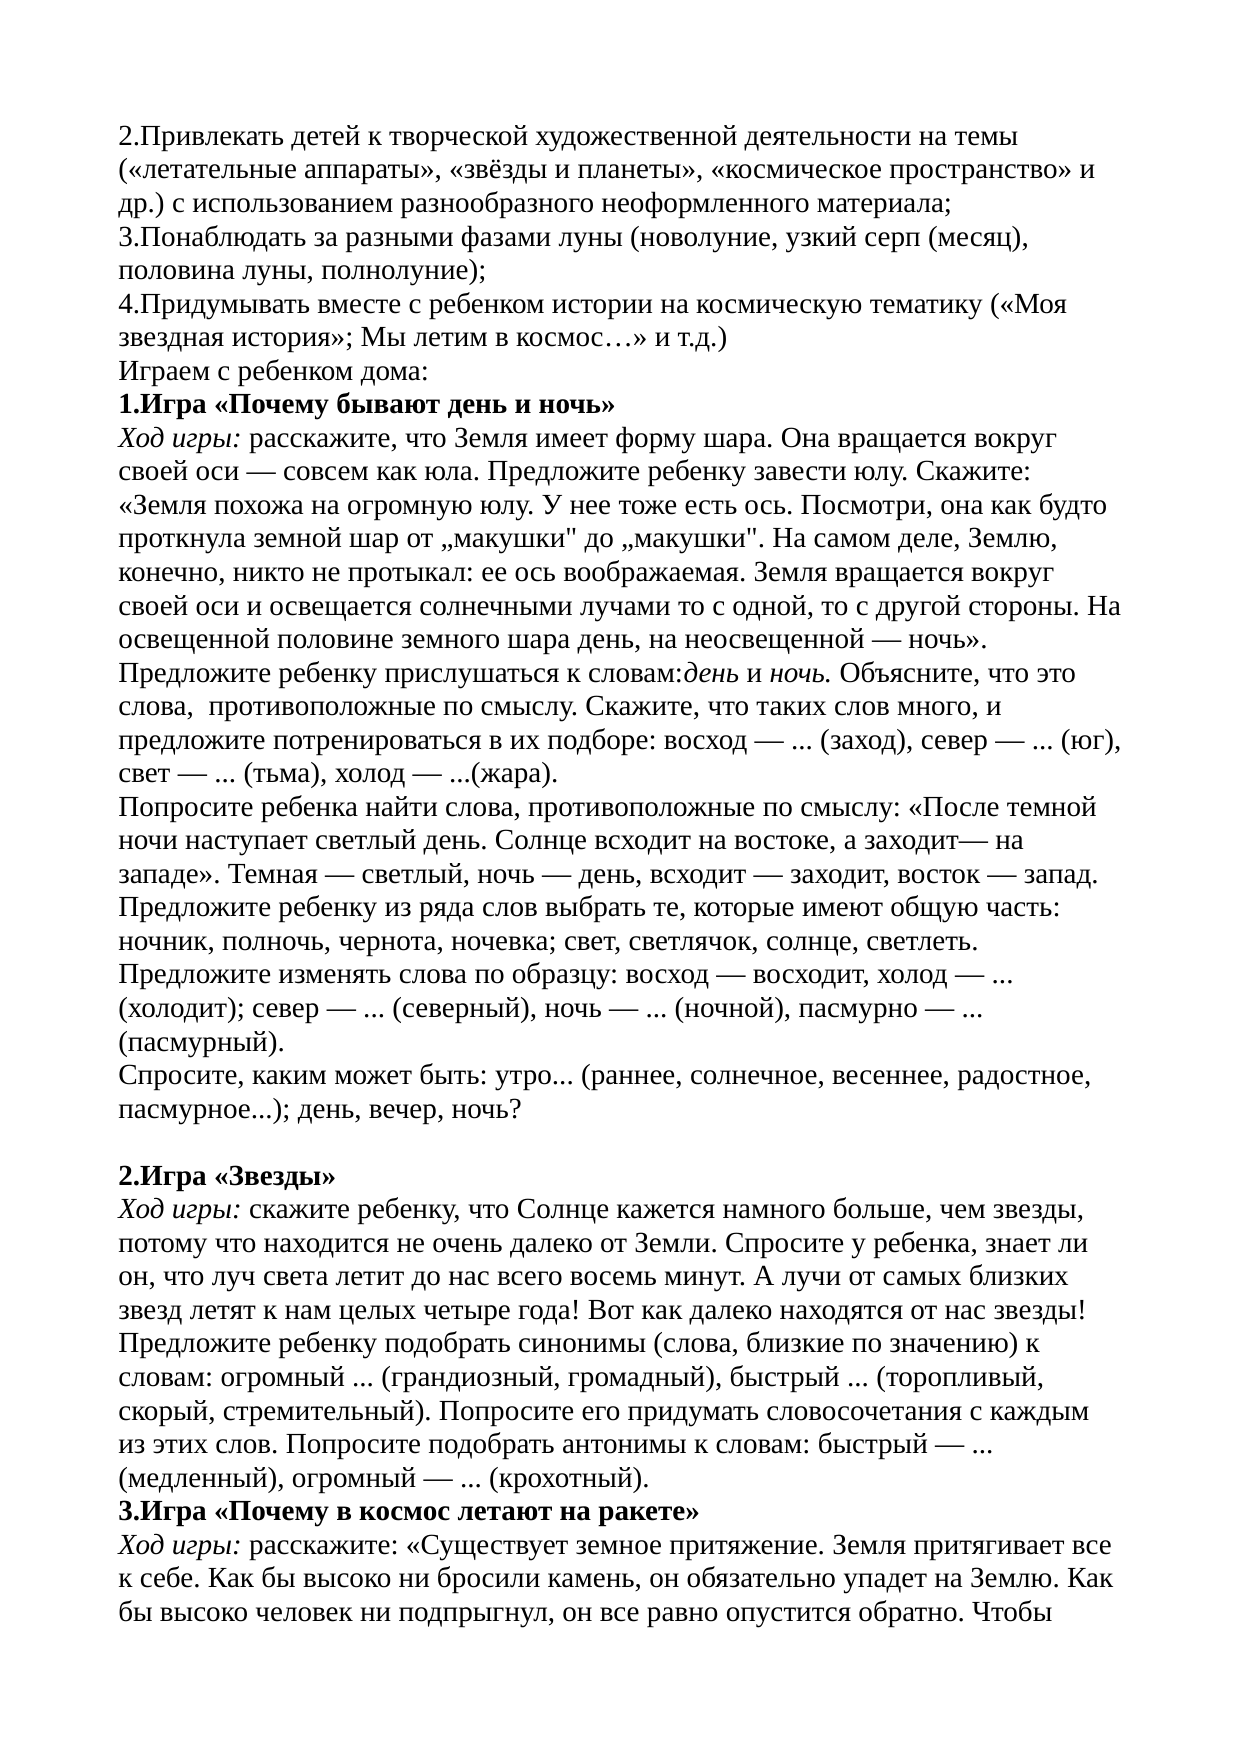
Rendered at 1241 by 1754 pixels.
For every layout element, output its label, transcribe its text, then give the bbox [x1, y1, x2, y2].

text Ход игры: скажите ребенку, что Солнце кажется намного больше, чем звезды, потому что находится не очень далеко от Земли. Спросите у ребенка, знает ли он, что луч света летит до нас всего восемь минут. А лучи от самых близких звезд летят к нам целых четыре года! Вот как далеко находятся от нас звезды! [118, 1191, 1122, 1326]
list Игра «Почему бывают день и ночь» [118, 386, 1122, 420]
list Игра «Звезды» [118, 1158, 1122, 1191]
text Спросите, каким может быть: утро... (раннее, солнечное, весеннее, радостное, пасмурное...); день, вечер, ночь? [118, 1057, 1122, 1124]
list Понаблюдать за разными фазами луны (новолуние, узкий серп (месяц), половина луны, полнолуние); [118, 219, 1122, 286]
text Попросите ребенка найти слова, противоположные по смыслу: «После темной ночи наступает светлый день. Солнце всходит на востоке, а заходит— на западе». Темная — светлый, ночь — день, всходит — заходит, восток — запад. [118, 789, 1122, 889]
list Придумывать вместе с ребенком истории на космическую тематику («Моя звездная история»; Мы летим в космос…» и т.д.) [118, 286, 1122, 353]
list Привлекать детей к творческой художественной деятельности на темы («летательные аппараты», «звёзды и планеты», «космическое пространство» и др.) с использованием разнообразного неоформленного материала; [118, 118, 1122, 219]
list Игра «Почему в космос летают на ракете» [118, 1493, 1122, 1527]
text Предложите ребенку из ряда слов выбрать те, которые имеют общую часть: ночник, полночь, чернота, ночевка; свет, светлячок, солнце, светлеть. [118, 889, 1122, 957]
text Ход игры: расскажите, что Земля имеет форму шара. Она вращается вокруг своей оси — совсем как юла. Предложите ребенку завести юлу. Скажите: «Земля похожа на огромную юлу. У нее тоже есть ось. Посмотри, она как будто проткнула земной шар от „макушки" до „макушки". На самом деле, Землю, конечно, никто не протыкал: ее ось воображаемая. Земля вращается вокруг своей оси и освещается солнечными лучами то с одной, то с другой стороны. На освещенной половине земного шара день, на неосвещенной — ночь». [118, 420, 1122, 655]
text Предложите ребенку прислушаться к словам:день и ночь. Объясните, что это слова, противоположные по смыслу. Скажите, что таких слов много, и предложите потренироваться в их подборе: восход — ... (заход), север — ... (юг), свет — ... (тьма), холод — ...(жара). [118, 655, 1122, 789]
text Предложите ребенку подобрать синонимы (слова, близкие по значению) к словам: огромный ... (грандиозный, громадный), быстрый ... (торопливый, скорый, стремительный). Попросите его придумать словосочетания с каждым из этих слов. Попросите подобрать антонимы к словам: быстрый — ... (медленный), огромный — ... (крохотный). [118, 1326, 1122, 1493]
text Предложите изменять слова по образцу: восход — восходит, холод — ... (холодит); север — ... (северный), ночь — ... (ночной), пасмурно — ... (пасмурный). [118, 957, 1122, 1057]
text Играем с ребенком дома: [118, 353, 1122, 386]
text Ход игры: расскажите: «Существует земное притяжение. Земля притягивает все к себе. Как бы высоко ни бросили камень, он обязательно упадет на Землю. Как бы высоко человек ни подпрыгнул, он все равно опустится обратно. Чтобы [118, 1527, 1122, 1627]
